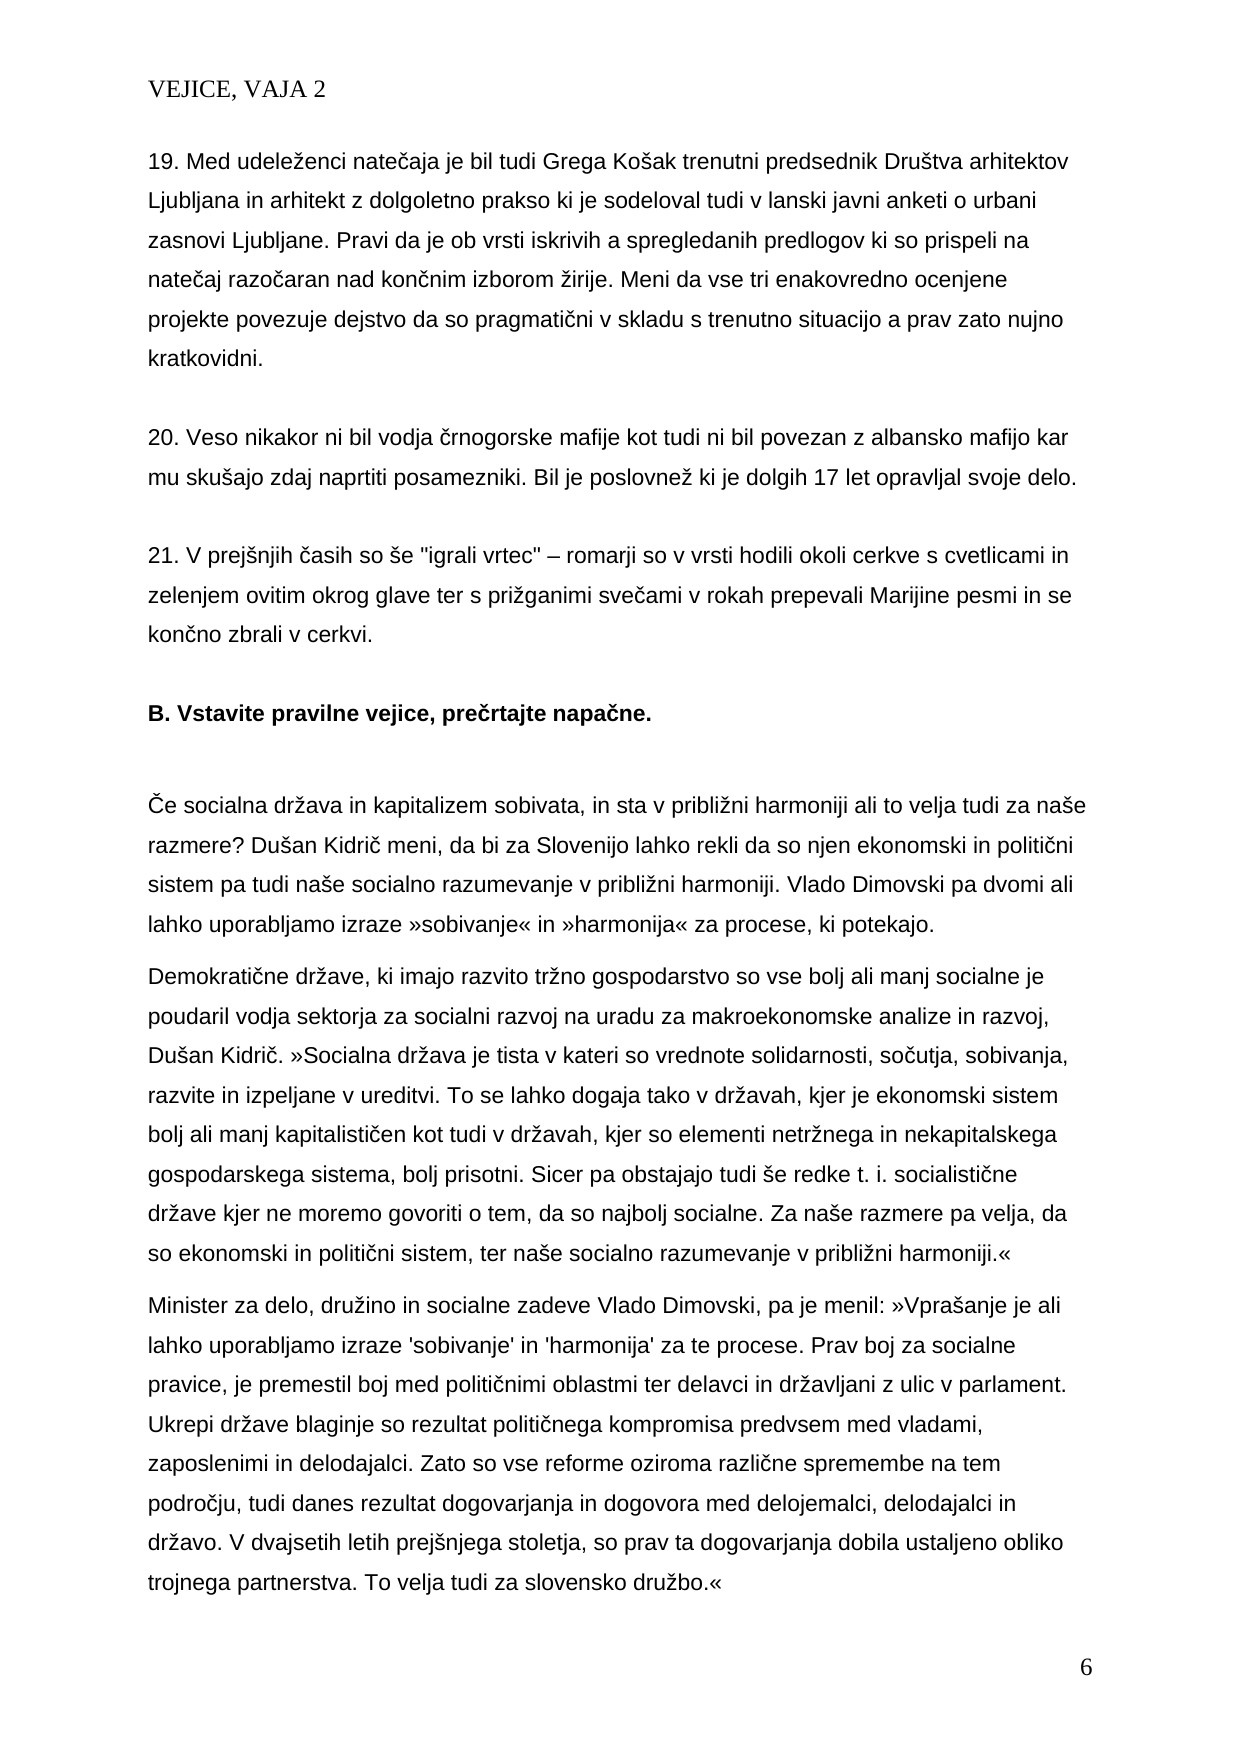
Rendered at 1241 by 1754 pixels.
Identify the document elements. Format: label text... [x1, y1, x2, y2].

text Demokratične države, ki imajo razvito tržno gospodarstvo so vse bolj ali manj socialne je poudaril vodja sektorja za socialni razvoj na uradu za makroekonomske analize in razvoj, Dušan Kidrič. »Socialna država je tista v kateri so vrednote solidarnosti, sočutja, sobivanja, razvite in izpeljane v ureditvi. To se lahko dogaja tako v državah, kjer je ekonomski sistem bolj ali manj kapitalističen kot tudi v državah, kjer so elementi netržnega in nekapitalskega gospodarskega sistema, bolj prisotni. Sicer pa obstajajo tudi še redke t. i. socialistične države kjer ne moremo govoriti o tem, da so najbolj socialne. Za naše razmere pa velja, da so ekonomski in politični sistem, ter naše socialno razumevanje v približni harmoniji.« [148, 963, 1093, 1266]
text 20. Veso nikakor ni bil vodja črnogorske mafije kot tudi ni bil povezan z albansko mafijo kar mu skušajo zdaj naprtiti posamezniki. Bil je poslovnež ki je dolgih 17 let opravljal svoje delo. [148, 424, 1093, 490]
text Minister za delo, družino in socialne zadeve Vlado Dimovski, pa je menil: »Vprašanje je ali lahko uporabljamo izraze 'sobivanje' in 'harmonija' za te procese. Prav boj za socialne pravice, je premestil boj med političnimi oblastmi ter delavci in državljani z ulic v parlament. Ukrepi države blaginje so rezultat političnega kompromisa predvsem med vladami, zaposlenimi in delodajalci. Zato so vse reforme oziroma različne spremembe na tem področju, tudi danes rezultat dogovarjanja in dogovora med delojemalci, delodajalci in državo. V dvajsetih letih prejšnjega stoletja, so prav ta dogovarjanja dobila ustaljeno obliko trojnega partnerstva. To velja tudi za slovensko družbo.« [148, 1292, 1093, 1595]
text B. Vstavite pravilne vejice, prečrtajte napačne. [148, 700, 1093, 727]
text 19. Med udeleženci natečaja je bil tudi Grega Košak trenutni predsednik Društva arhitektov Ljubljana in arhitekt z dolgoletno prakso ki je sodeloval tudi v lanski javni anketi o urbani zasnovi Ljubljane. Pravi da je ob vrsti iskrivih a spregledanih predlogov ki so prispeli na natečaj razočaran nad končnim izborom žirije. Meni da vse tri enakovredno ocenjene projekte povezuje dejstvo da so pragmatični v skladu s trenutno situacijo a prav zato nujno kratkovidni. [148, 148, 1093, 371]
text 21. V prejšnjih časih so še "igrali vrtec" – romarji so v vrsti hodili okoli cerkve s cvetlicami in zelenjem ovitim okrog glave ter s prižganimi svečami v rokah prepevali Marijine pesmi in se končno zbrali v cerkvi. [148, 542, 1093, 648]
text Če socialna država in kapitalizem sobivata, in sta v približni harmoniji ali to velja tudi za naše razmere? Dušan Kidrič meni, da bi za Slovenijo lahko rekli da so njen ekonomski in politični sistem pa tudi naše socialno razumevanje v približni harmoniji. Vlado Dimovski pa dvomi ali lahko uporabljamo izraze »sobivanje« in »harmonija« za procese, ki potekajo. [148, 792, 1093, 937]
